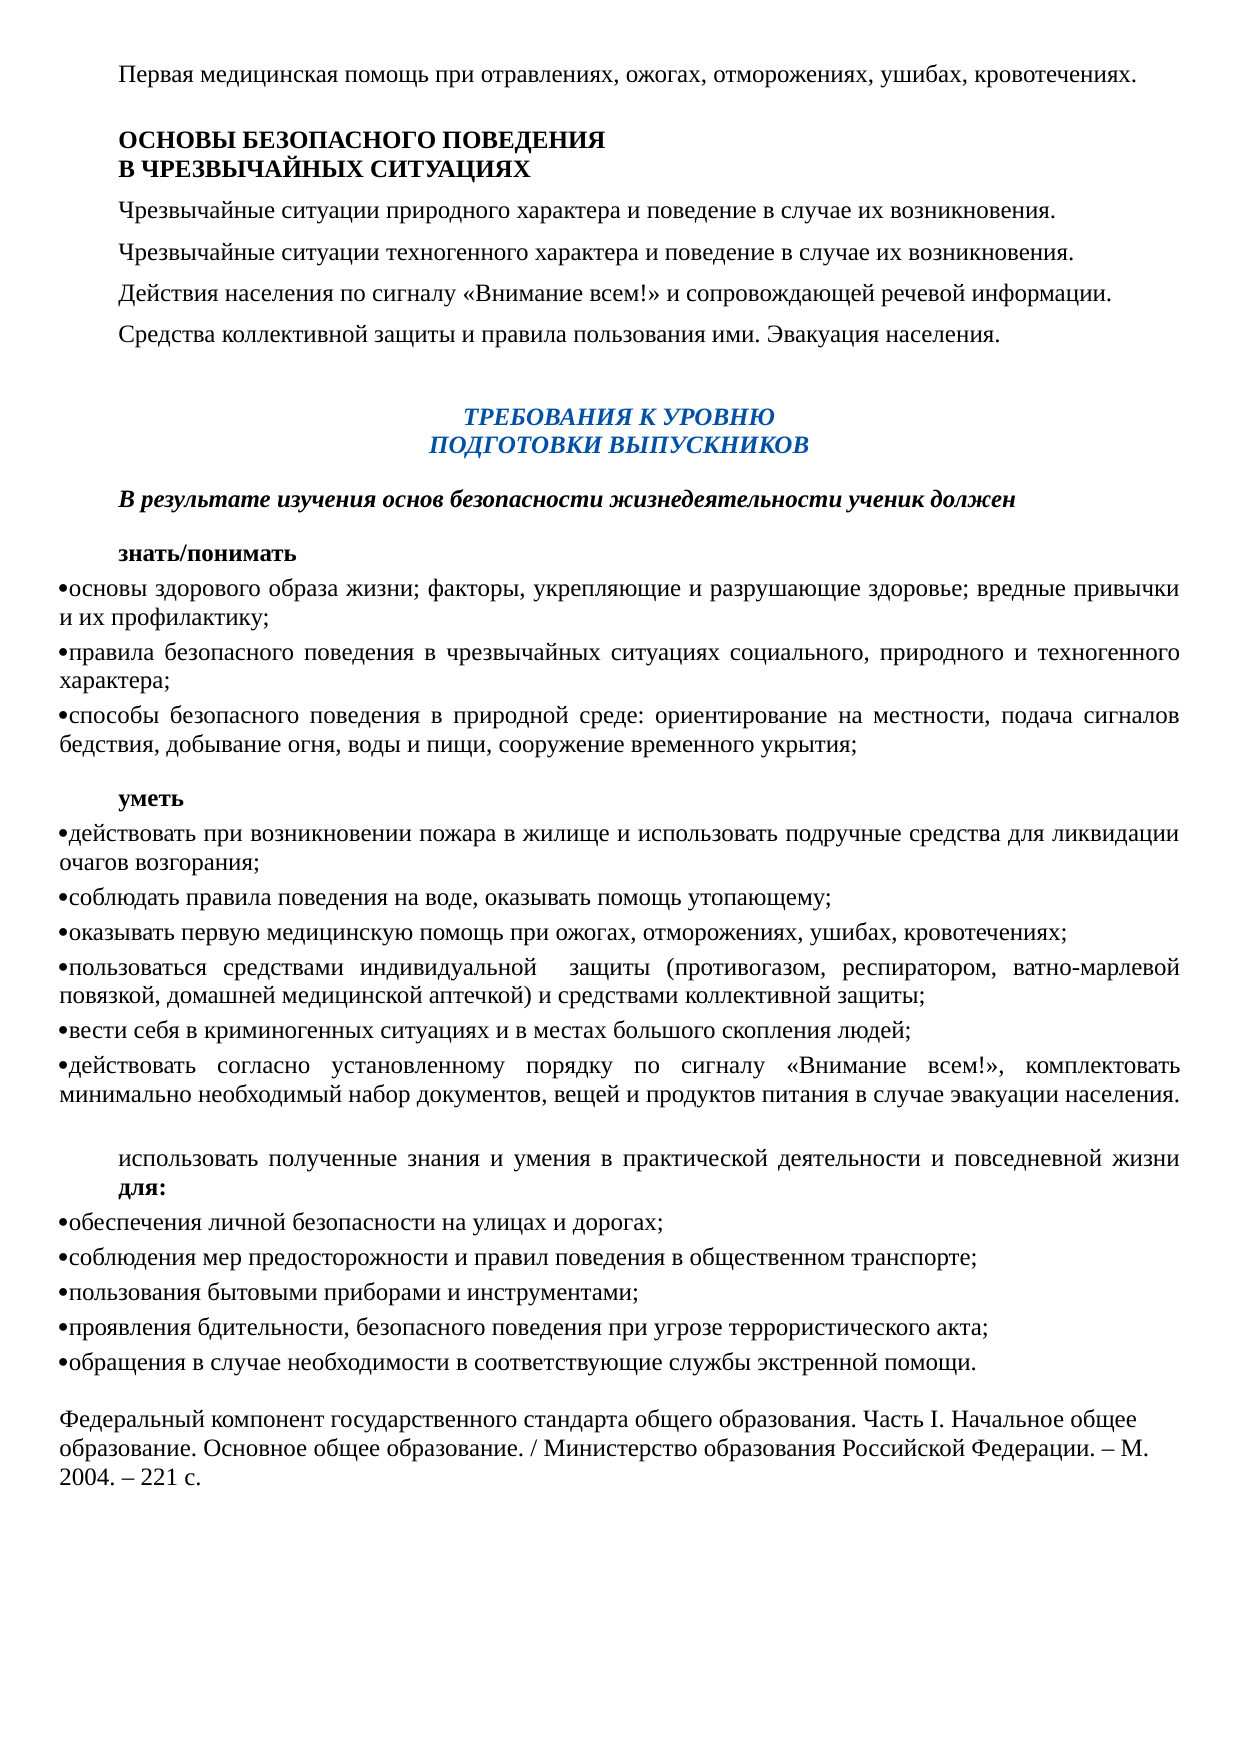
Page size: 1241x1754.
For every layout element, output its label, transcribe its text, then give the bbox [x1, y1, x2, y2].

list обеспечения личной безопасности на улицах и дорогах; [59, 1207, 1181, 1235]
text уметь [59, 783, 1181, 812]
list действовать согласно установленному порядку по сигналу «Внимание всем!», комплектовать минимально необходимый набор документов, вещей и продуктов питания в случае эвакуации населения. [59, 1050, 1181, 1108]
list соблюдать правила поведения на воде, оказывать помощь утопающему; [59, 882, 1181, 910]
list обращения в случае необходимости в соответствующие службы экстренной помощи. [59, 1347, 1181, 1375]
text Чрезвычайные ситуации техногенного характера и поведение в случае их возникновения. [59, 237, 1181, 265]
text Чрезвычайные ситуации природного характера и поведение в случае их возникновения. [59, 195, 1181, 224]
subtitle ТРЕБОВАНИЯ К УРОВНЮ ПОДГОТОВКИ ВЫПУСКНИКОВ [59, 402, 1181, 459]
list основы здорового образа жизни; факторы, укрепляющие и разрушающие здоровье; вредные привычки и их профилактику; [59, 573, 1181, 630]
list соблюдения мер предосторожности и правил поведения в общественном транспорте; [59, 1242, 1181, 1270]
text Основы безопасного поведения в чрезвычайных ситуациях [118, 125, 1181, 183]
list оказывать первую медицинскую помощь при ожогах, отморожениях, ушибах, кровотечениях; [59, 917, 1181, 945]
list пользования бытовыми приборами и инструментами; [59, 1277, 1181, 1305]
list способы безопасного поведения в природной среде: ориентирование на местности, подача сигналов бедствия, добывание огня, воды и пищи, сооружение временного укрытия; [59, 700, 1181, 758]
text Первая медицинская помощь при отравлениях, ожогах, отморожениях, ушибах, кровотечениях. [59, 59, 1181, 88]
text Федеральный компонент государственного стандарта общего образования. Часть I. Начальное общее образование. Основное общее образование. / Министерство образования Российской Федерации. – М. 2004. – 221 с. [59, 1404, 1181, 1491]
list правила безопасного поведения в чрезвычайных ситуациях социального, природного и техногенного характера; [59, 637, 1181, 694]
text знать/понимать [59, 538, 1181, 567]
list пользоваться средствами индивидуальной защиты (противогазом, респиратором, ватно-марлевой повязкой, домашней медицинской аптечкой) и средствами коллективной защиты; [59, 952, 1181, 1009]
list действовать при возникновении пожара в жилище и использовать подручные средства для ликвидации очагов возгорания; [59, 818, 1181, 875]
list проявления бдительности, безопасного поведения при угрозе террористического акта; [59, 1312, 1181, 1340]
text использовать полученные знания и умения в практической деятельности и повседневной жизни для: [118, 1143, 1181, 1200]
text В результате изучения основ безопасности жизнедеятельности ученик должен [59, 484, 1181, 513]
text Действия населения по сигналу «Внимание всем!» и сопровождающей речевой информации. [59, 278, 1181, 307]
text Средства коллективной защиты и правила пользования ими. Эвакуация населения. [59, 319, 1181, 348]
list вести себя в криминогенных ситуациях и в местах большого скопления людей; [59, 1015, 1181, 1044]
